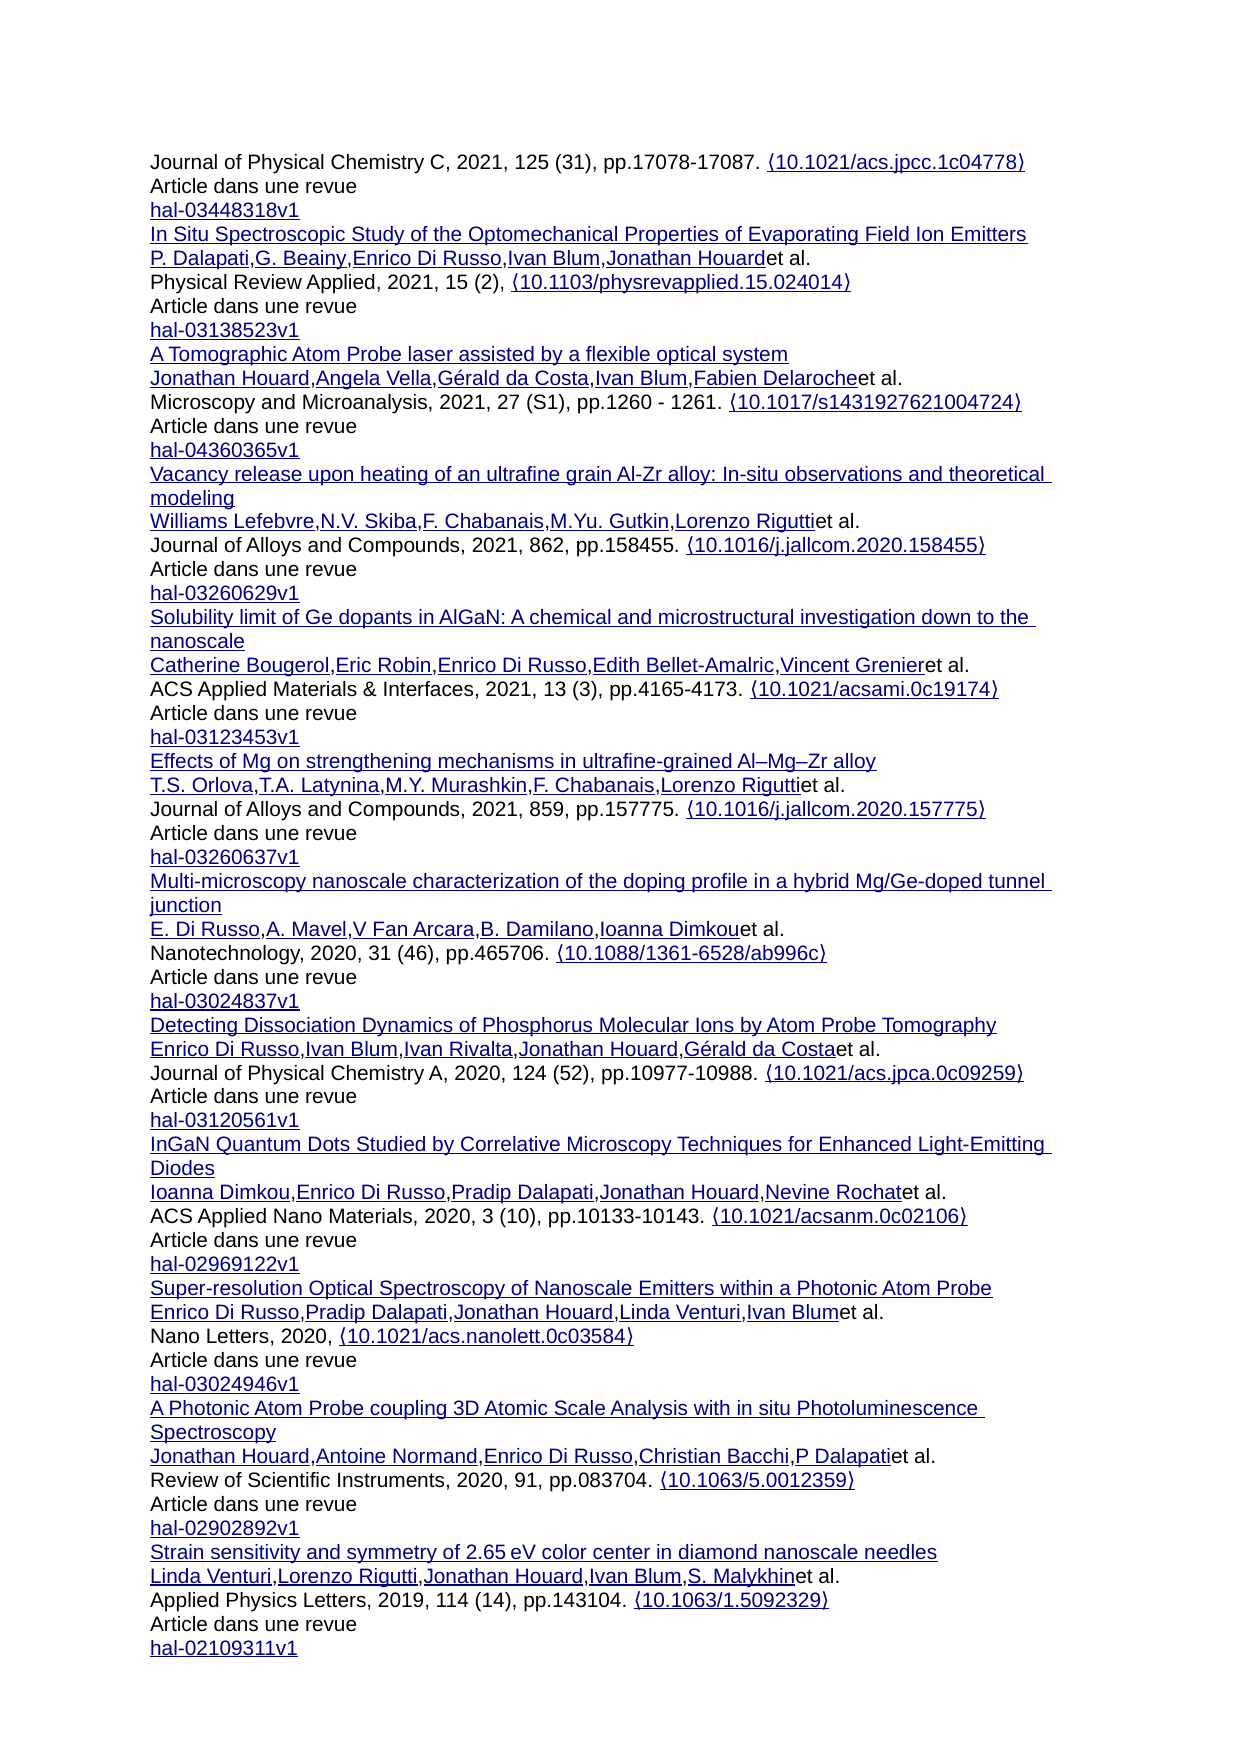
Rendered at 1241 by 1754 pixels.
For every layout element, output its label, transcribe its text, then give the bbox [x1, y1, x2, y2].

table_cell InGaN Quantum Dots Studied by Correlative Microscopy Techniques for Enhanced Light-Emitting Diodes Ioanna Dimkou,Enrico Di Russo,Pradip Dalapati,Jonathan Houard,Nevine Rochatet al. ACS Applied Nano Materials, 2020, 3 (10), pp.10133-10143. ⟨10.1021/acsanm.0c02106⟩ Article dans une revue hal-02969122v1 [150, 1132, 1090, 1276]
table_cell Detecting Dissociation Dynamics of Phosphorus Molecular Ions by Atom Probe Tomography Enrico Di Russo,Ivan Blum,Ivan Rivalta,Jonathan Houard,Gérald da Costaet al. Journal of Physical Chemistry A, 2020, 124 (52), pp.10977-10988. ⟨10.1021/acs.jpca.0c09259⟩ Article dans une revue hal-03120561v1 [150, 1013, 1090, 1132]
table_cell Effects of Mg on strengthening mechanisms in ultrafine-grained Al–Mg–Zr alloy T.S. Orlova,T.A. Latynina,M.Y. Murashkin,F. Chabanais,Lorenzo Riguttiet al. Journal of Alloys and Compounds, 2021, 859, pp.157775. ⟨10.1016/j.jallcom.2020.157775⟩ Article dans une revue hal-03260637v1 [150, 749, 1090, 869]
table_cell A Photonic Atom Probe coupling 3D Atomic Scale Analysis with in situ Photoluminescence Spectroscopy Jonathan Houard,Antoine Normand,Enrico Di Russo,Christian Bacchi,P Dalapatiet al. Review of Scientific Instruments, 2020, 91, pp.083704. ⟨10.1063/5.0012359⟩ Article dans une revue hal-02902892v1 [150, 1396, 1090, 1539]
table_cell Vacancy release upon heating of an ultrafine grain Al-Zr alloy: In-situ observations and theoretical modeling Williams Lefebvre,N.V. Skiba,F. Chabanais,M.Yu. Gutkin,Lorenzo Riguttiet al. Journal of Alloys and Compounds, 2021, 862, pp.158455. ⟨10.1016/j.jallcom.2020.158455⟩ Article dans une revue hal-03260629v1 [150, 461, 1090, 605]
table_cell Journal of Physical Chemistry C, 2021, 125 (31), pp.17078-17087. ⟨10.1021/acs.jpcc.1c04778⟩ Article dans une revue hal-03448318v1 [150, 150, 1090, 222]
table_cell Strain sensitivity and symmetry of 2.65 eV color center in diamond nanoscale needles Linda Venturi,Lorenzo Rigutti,Jonathan Houard,Ivan Blum,S. Malykhinet al. Applied Physics Letters, 2019, 114 (14), pp.143104. ⟨10.1063/1.5092329⟩ Article dans une revue hal-02109311v1 [150, 1540, 1090, 1659]
table_cell Multi-microscopy nanoscale characterization of the doping profile in a hybrid Mg/Ge-doped tunnel junction E. Di Russo,A. Mavel,V Fan Arcara,B. Damilano,Ioanna Dimkouet al. Nanotechnology, 2020, 31 (46), pp.465706. ⟨10.1088/1361-6528/ab996c⟩ Article dans une revue hal-03024837v1 [150, 869, 1090, 1012]
table_cell Solubility limit of Ge dopants in AlGaN: A chemical and microstructural investigation down to the nanoscale Catherine Bougerol,Eric Robin,Enrico Di Russo,Edith Bellet-Amalric,Vincent Grenieret al. ACS Applied Materials & Interfaces, 2021, 13 (3), pp.4165-4173. ⟨10.1021/acsami.0c19174⟩ Article dans une revue hal-03123453v1 [150, 605, 1090, 749]
table_cell A Tomographic Atom Probe laser assisted by a flexible optical system Jonathan Houard,Angela Vella,Gérald da Costa,Ivan Blum,Fabien Delarocheet al. Microscopy and Microanalysis, 2021, 27 (S1), pp.1260 - 1261. ⟨10.1017/s1431927621004724⟩ Article dans une revue hal-04360365v1 [150, 342, 1090, 461]
table_cell Super-resolution Optical Spectroscopy of Nanoscale Emitters within a Photonic Atom Probe Enrico Di Russo,Pradip Dalapati,Jonathan Houard,Linda Venturi,Ivan Blumet al. Nano Letters, 2020, ⟨10.1021/acs.nanolett.0c03584⟩ Article dans une revue hal-03024946v1 [150, 1276, 1090, 1396]
table_cell In Situ Spectroscopic Study of the Optomechanical Properties of Evaporating Field Ion Emitters P. Dalapati,G. Beainy,Enrico Di Russo,Ivan Blum,Jonathan Houardet al. Physical Review Applied, 2021, 15 (2), ⟨10.1103/physrevapplied.15.024014⟩ Article dans une revue hal-03138523v1 [150, 222, 1090, 342]
